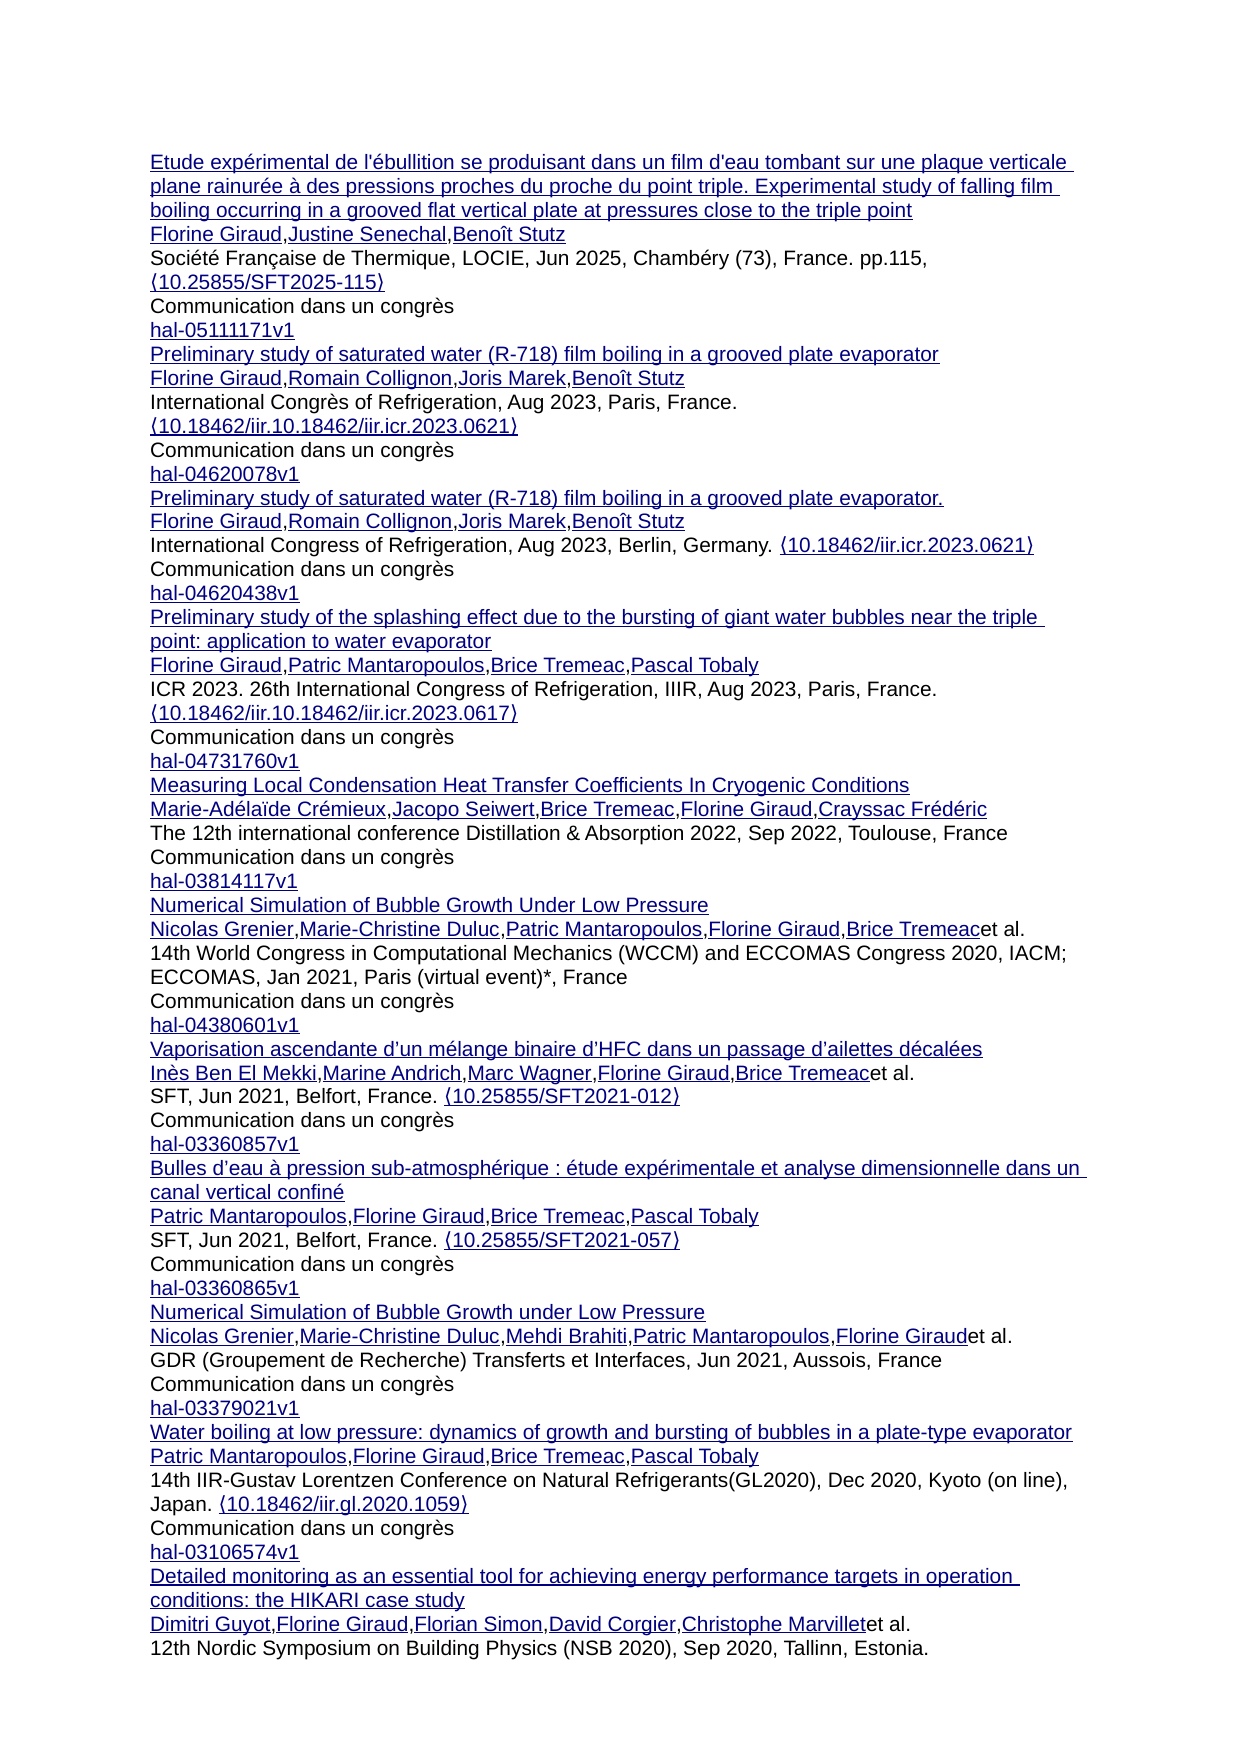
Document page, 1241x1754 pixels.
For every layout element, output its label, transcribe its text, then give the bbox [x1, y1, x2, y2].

table_cell Water boiling at low pressure: dynamics of growth and bursting of bubbles in a plate-type evaporator Patric Mantaropoulos,Florine Giraud,Brice Tremeac,Pascal Tobaly 14th IIR-Gustav Lorentzen Conference on Natural Refrigerants(GL2020), Dec 2020, Kyoto (on line), Japan. ⟨10.18462/iir.gl.2020.1059⟩ Communication dans un congrès hal-03106574v1 [150, 1420, 1090, 1563]
table_cell Detailed monitoring as an essential tool for achieving energy performance targets in operation conditions: the HIKARI case study Dimitri Guyot,Florine Giraud,Florian Simon,David Corgier,Christophe Marvilletet al. 12th Nordic Symposium on Building Physics (NSB 2020), Sep 2020, Tallinn, Estonia. [150, 1564, 1090, 1659]
table_cell Numerical Simulation of Bubble Growth under Low Pressure Nicolas Grenier,Marie-Christine Duluc,Mehdi Brahiti,Patric Mantaropoulos,Florine Giraudet al. GDR (Groupement de Recherche) Transferts et Interfaces, Jun 2021, Aussois, France Communication dans un congrès hal-03379021v1 [150, 1300, 1090, 1420]
table_cell Preliminary study of saturated water (R-718) film boiling in a grooved plate evaporator Florine Giraud,Romain Collignon,Joris Marek,Benoît Stutz International Congrès of Refrigeration, Aug 2023, Paris, France. ⟨10.18462/iir.10.18462/iir.icr.2023.0621⟩ Communication dans un congrès hal-04620078v1 [150, 342, 1090, 485]
table_cell Vaporisation ascendante d’un mélange binaire d’HFC dans un passage d’ailettes décalées Inès Ben El Mekki,Marine Andrich,Marc Wagner,Florine Giraud,Brice Tremeacet al. SFT, Jun 2021, Belfort, France. ⟨10.25855/SFT2021-012⟩ Communication dans un congrès hal-03360857v1 [150, 1036, 1090, 1156]
table_cell Preliminary study of the splashing effect due to the bursting of giant water bubbles near the triple point: application to water evaporator Florine Giraud,Patric Mantaropoulos,Brice Tremeac,Pascal Tobaly ICR 2023. 26th International Congress of Refrigeration, IIIR, Aug 2023, Paris, France. ⟨10.18462/iir.10.18462/iir.icr.2023.0617⟩ Communication dans un congrès hal-04731760v1 [150, 605, 1090, 773]
table_cell Bulles d’eau à pression sub-atmosphérique : étude expérimentale et analyse dimensionnelle dans un canal vertical confiné Patric Mantaropoulos,Florine Giraud,Brice Tremeac,Pascal Tobaly SFT, Jun 2021, Belfort, France. ⟨10.25855/SFT2021-057⟩ Communication dans un congrès hal-03360865v1 [150, 1156, 1090, 1300]
table_cell Preliminary study of saturated water (R-718) film boiling in a grooved plate evaporator. Florine Giraud,Romain Collignon,Joris Marek,Benoît Stutz International Congress of Refrigeration, Aug 2023, Berlin, Germany. ⟨10.18462/iir.icr.2023.0621⟩ Communication dans un congrès hal-04620438v1 [150, 485, 1090, 605]
table_cell Numerical Simulation of Bubble Growth Under Low Pressure Nicolas Grenier,Marie-Christine Duluc,Patric Mantaropoulos,Florine Giraud,Brice Tremeacet al. 14th World Congress in Computational Mechanics (WCCM) and ECCOMAS Congress 2020, IACM; ECCOMAS, Jan 2021, Paris (virtual event)*, France Communication dans un congrès hal-04380601v1 [150, 893, 1090, 1036]
table_cell Etude expérimental de l'ébullition se produisant dans un film d'eau tombant sur une plaque verticale plane rainurée à des pressions proches du proche du point triple. Experimental study of falling film boiling occurring in a grooved flat vertical plate at pressures close to the triple point Florine Giraud,Justine Senechal,Benoît Stutz Société Française de Thermique, LOCIE, Jun 2025, Chambéry (73), France. pp.115, ⟨10.25855/SFT2025-115⟩ Communication dans un congrès hal-05111171v1 [150, 150, 1090, 342]
table_cell Measuring Local Condensation Heat Transfer Coefficients In Cryogenic Conditions Marie-Adélaïde Crémieux,Jacopo Seiwert,Brice Tremeac,Florine Giraud,Crayssac Frédéric The 12th international conference Distillation & Absorption 2022, Sep 2022, Toulouse, France Communication dans un congrès hal-03814117v1 [150, 773, 1090, 893]
